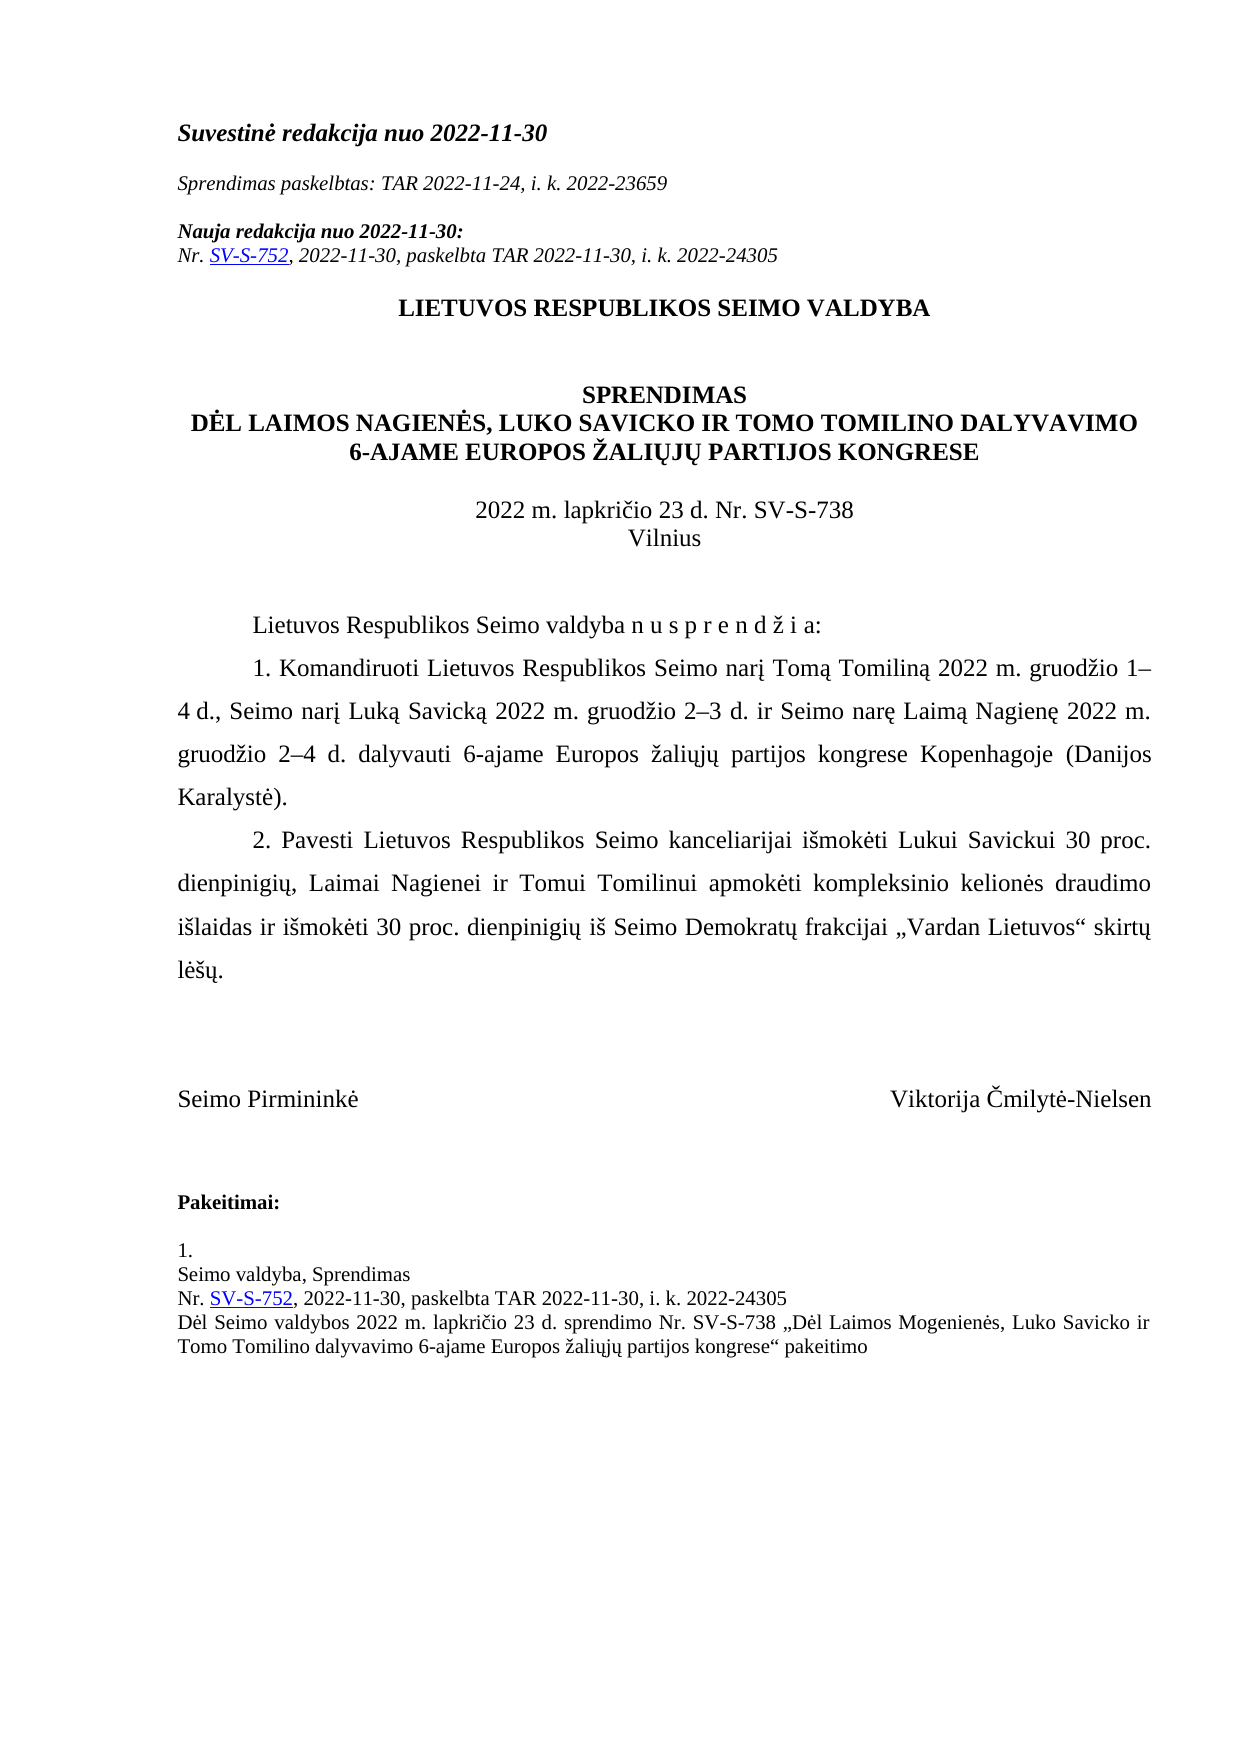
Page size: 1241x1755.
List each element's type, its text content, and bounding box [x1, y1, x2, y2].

text Dėl Seimo valdybos 2022 m. lapkričio 23 d. sprendimo Nr. SV-S-738 „Dėl Laimos Mogenienės, Luko Savicko ir Tomo Tomilino dalyvavimo 6-ajame Europos žaliųjų partijos kongrese“ pakeitimo [177, 1310, 1152, 1358]
text Sprendimas paskelbtas: TAR 2022-11-24, i. k. 2022-23659 [177, 171, 1152, 195]
text Nauja redakcija nuo 2022-11-30: [177, 219, 1152, 243]
text Pakeitimai: [177, 1190, 1152, 1214]
text Nr. SV-S-752, 2022-11-30, paskelbta TAR 2022-11-30, i. k. 2022-24305 [177, 243, 1152, 267]
text Seimo valdyba, Sprendimas [177, 1262, 1152, 1286]
text Lietuvos Respublikos Seimo valdyba nusprendžia: [177, 610, 1152, 638]
text Nr. SV-S-752, 2022-11-30, paskelbta TAR 2022-11-30, i. k. 2022-24305 [177, 1286, 1152, 1310]
text Vilnius [177, 523, 1152, 552]
text 1. [177, 1238, 1152, 1262]
text DĖL LAIMOS NAGIENĖS, LUKO SAVICKO IR TOMO TOMILINO DALYVAVIMO 6-AJAME EUROPOS ŽALIŲJŲ PARTIJOS KONGRESE [177, 408, 1152, 466]
text LIETUVOS RESPUBLIKOS SEIMO VALDYBA [177, 293, 1152, 322]
text 2. Pavesti Lietuvos Respublikos Seimo kanceliarijai išmokėti Lukui Savickui 30 proc. dienpinigių, Laimai Nagienei ir Tomui Tomilinui apmokėti kompleksinio kelionės draudimo išlaidas ir išmokėti 30 proc. dienpinigių iš Seimo Demokratų frakcijai „Vardan Lietuvos“ skirtų lėšų. [177, 825, 1152, 983]
text Seimo Pirmininkė Viktorija Čmilytė-Nielsen [177, 1084, 1152, 1113]
text SPRENDIMAS [177, 380, 1152, 408]
text 2022 m. lapkričio 23 d. Nr. SV-S-738 [177, 495, 1152, 523]
text Suvestinė redakcija nuo 2022-11-30 [177, 118, 1152, 147]
text 1. Komandiruoti Lietuvos Respublikos Seimo narį Tomą Tomiliną 2022 m. gruodžio 1–4 d., Seimo narį Luką Savicką 2022 m. gruodžio 2–3 d. ir Seimo narę Laimą Nagienę 2022 m. gruodžio 2–4 d. dalyvauti 6-ajame Europos žaliųjų partijos kongrese Kopenhagoje (Danijos Karalystė). [177, 653, 1152, 811]
